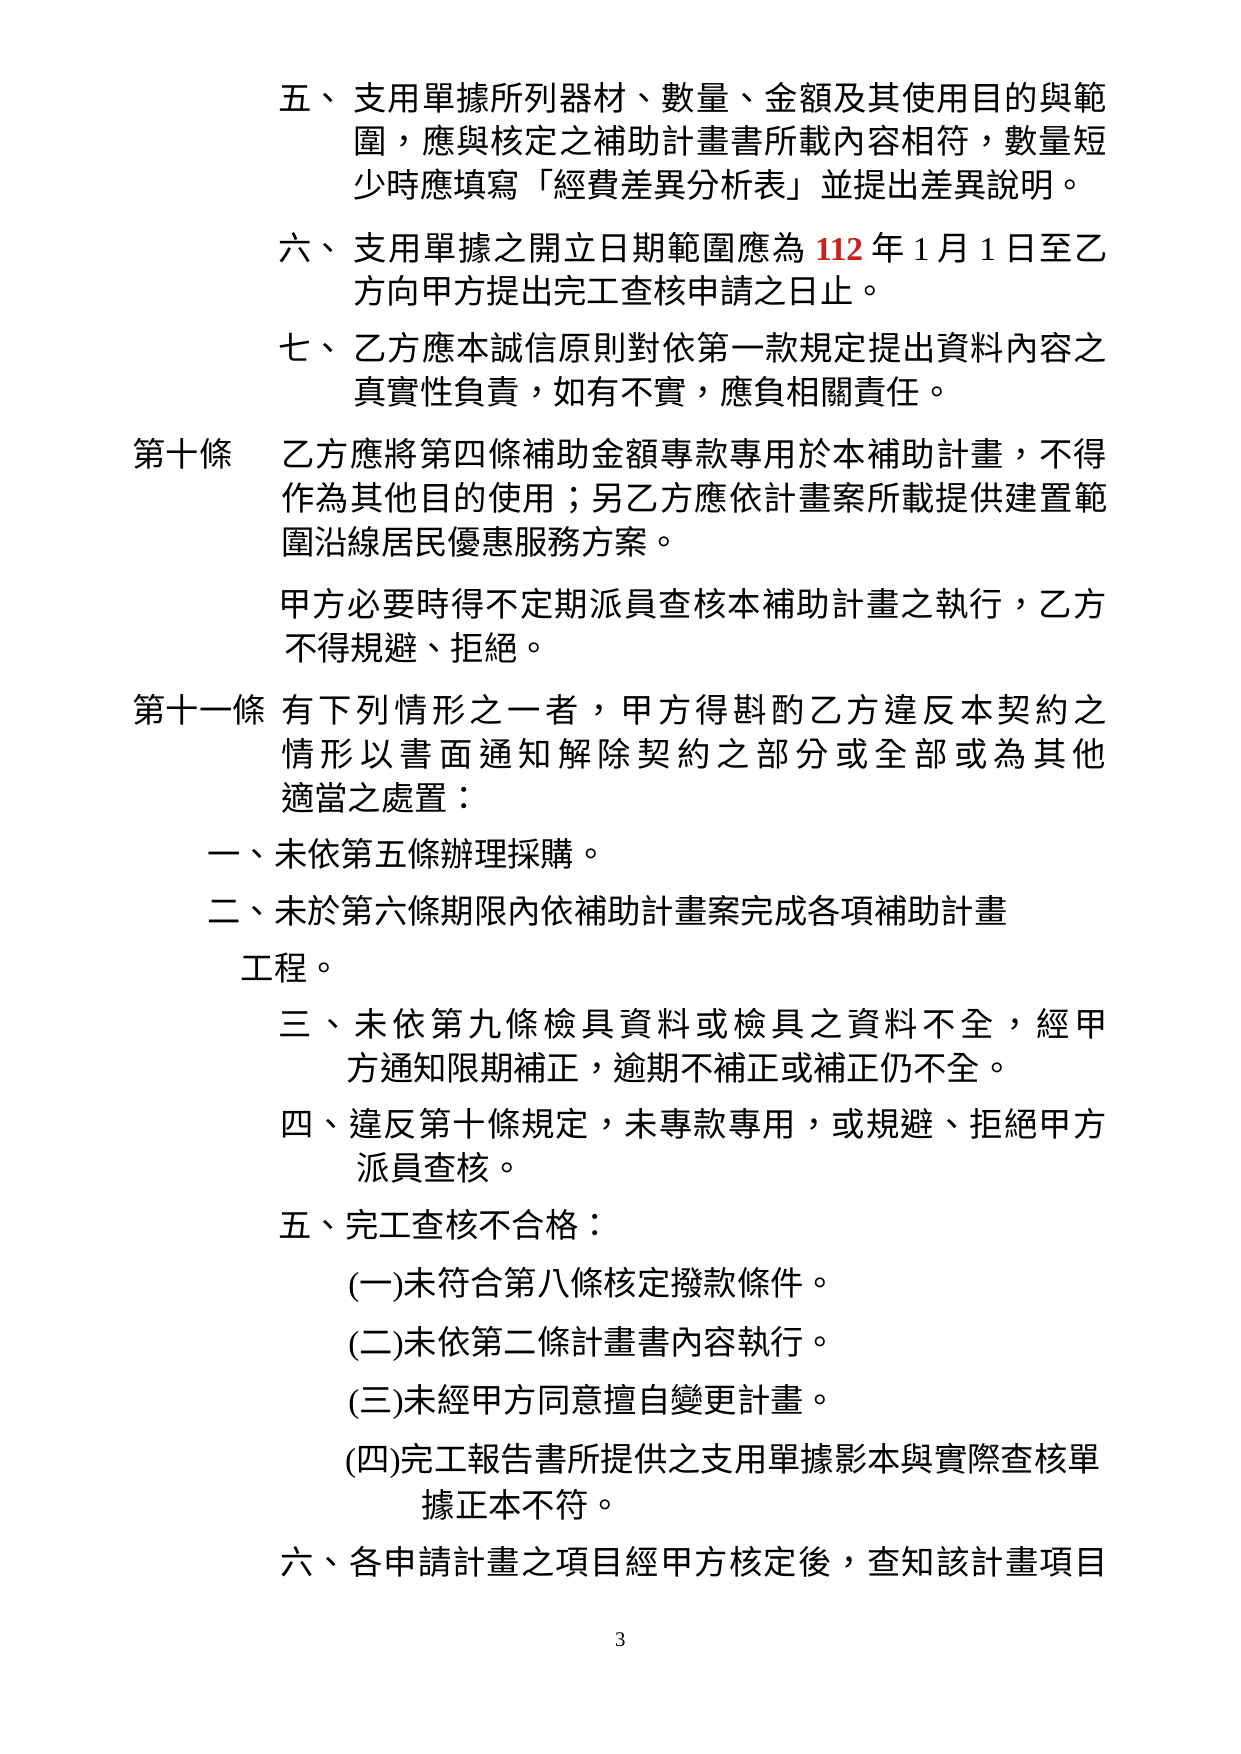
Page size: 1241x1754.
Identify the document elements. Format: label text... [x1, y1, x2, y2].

text 第十一條 有下列情形之一者，甲方得斟酌乙方違反本契約之 情形以書面通知解除契約之部分或全部或為其他 適當之處置： [132, 688, 1108, 819]
list 乙方應本誠信原則對依第一款規定提出資料內容之真實性負責，如有不實，應負相關責任。 [278, 325, 1108, 413]
text 一、未依第五條辦理採購。 [132, 832, 1108, 876]
text 二、未於第六條期限內依補助計畫案完成各項補助計畫 [132, 888, 1108, 932]
text (一)未符合第八條核定撥款條件。 [338, 1259, 1108, 1304]
text 四、違反第十條規定，未專款專用，或規避、拒絕甲方派員查核。 [280, 1102, 1108, 1189]
text 三、未依第九條檢具資料或檢具之資料不全，經甲 方通知限期補正，逾期不補正或補正仍不全。 [278, 1002, 1108, 1089]
list 支用單據所列器材、數量、金額及其使用目的與範圍，應與核定之補助計畫書所載內容相符，數量短少時應填寫「經費差異分析表」並提出差異說明。 [278, 75, 1108, 206]
text 五、完工查核不合格： [278, 1202, 1108, 1246]
text 六、各申請計畫之項目經甲方核定後，查知該計畫項目 [280, 1539, 1108, 1583]
list 支用單據之開立日期範圍應為112年1月1日至乙方向甲方提出完工查核申請之日止。 [278, 225, 1108, 312]
text (二)未依第二條計畫書內容執行。 [338, 1317, 1108, 1363]
text (三)未經甲方同意擅自變更計畫。 [338, 1376, 1108, 1422]
text 第十條 乙方應將第四條補助金額專款專用於本補助計畫，不得作為其他目的使用；另乙方應依計畫案所載提供建置範圍沿線居民優惠服務方案。 [132, 432, 1108, 563]
text 甲方必要時得不定期派員查核本補助計畫之執行，乙方不得規避、拒絕。 [278, 582, 1108, 669]
text 工程。 [132, 945, 1108, 989]
text (四)完工報告書所提供之支用單據影本與實際查核單據正本不符。 [345, 1435, 1108, 1526]
